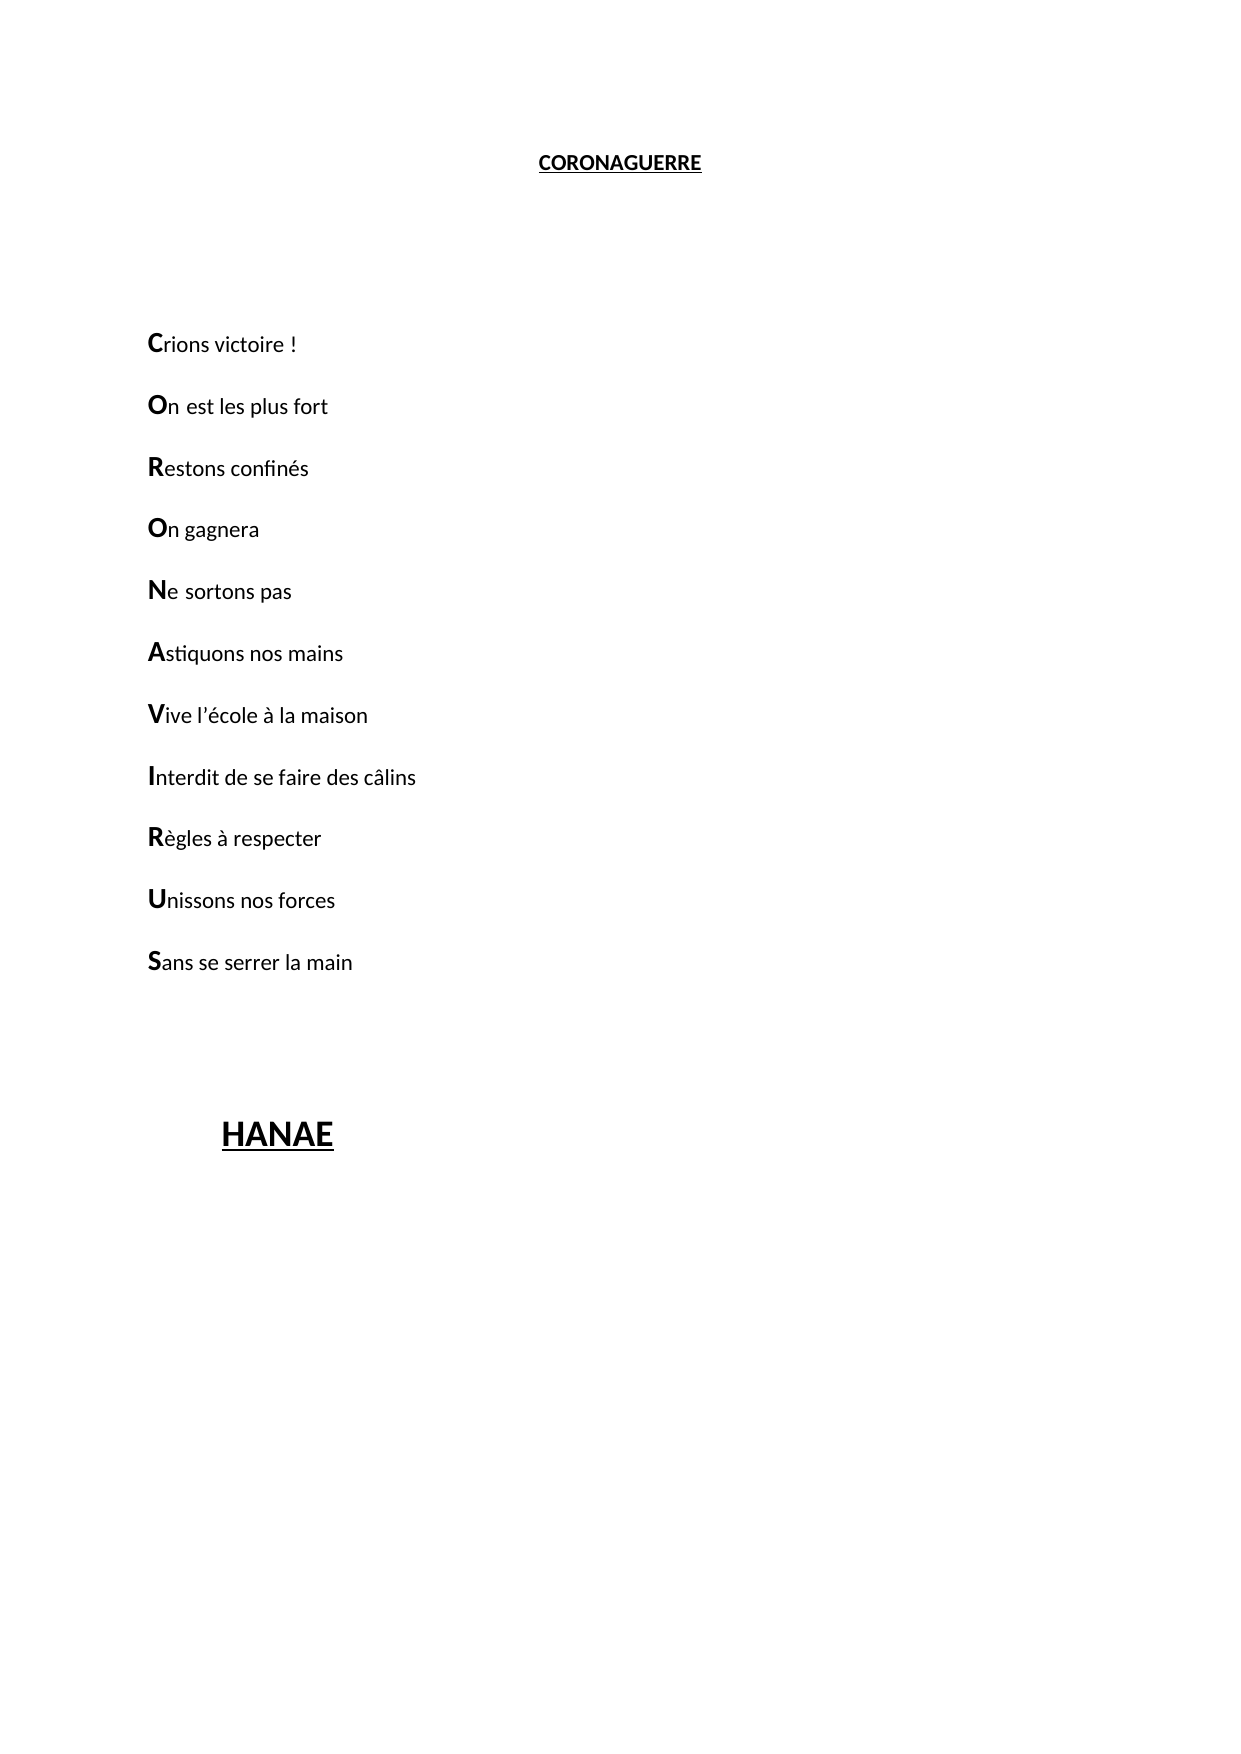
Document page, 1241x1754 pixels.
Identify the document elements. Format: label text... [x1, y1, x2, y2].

text On gagnera [148, 509, 1093, 545]
text Restons confinés [148, 448, 1093, 483]
text Astiquons nos mains [148, 633, 1093, 669]
text Crions victoire ! [148, 324, 1093, 360]
text Vive l’école à la maison [148, 695, 1093, 730]
text On est les plus fort [148, 386, 1093, 422]
text Unissons nos forces [148, 880, 1093, 916]
text Règles à respecter [148, 818, 1093, 854]
text Interdit de se faire des câlins [148, 757, 1093, 792]
text Ne sortons pas [148, 571, 1093, 607]
text HANAE [148, 1110, 1093, 1156]
text Sans se serrer la main [148, 942, 1093, 977]
text CORONAGUERRE [148, 148, 1093, 176]
